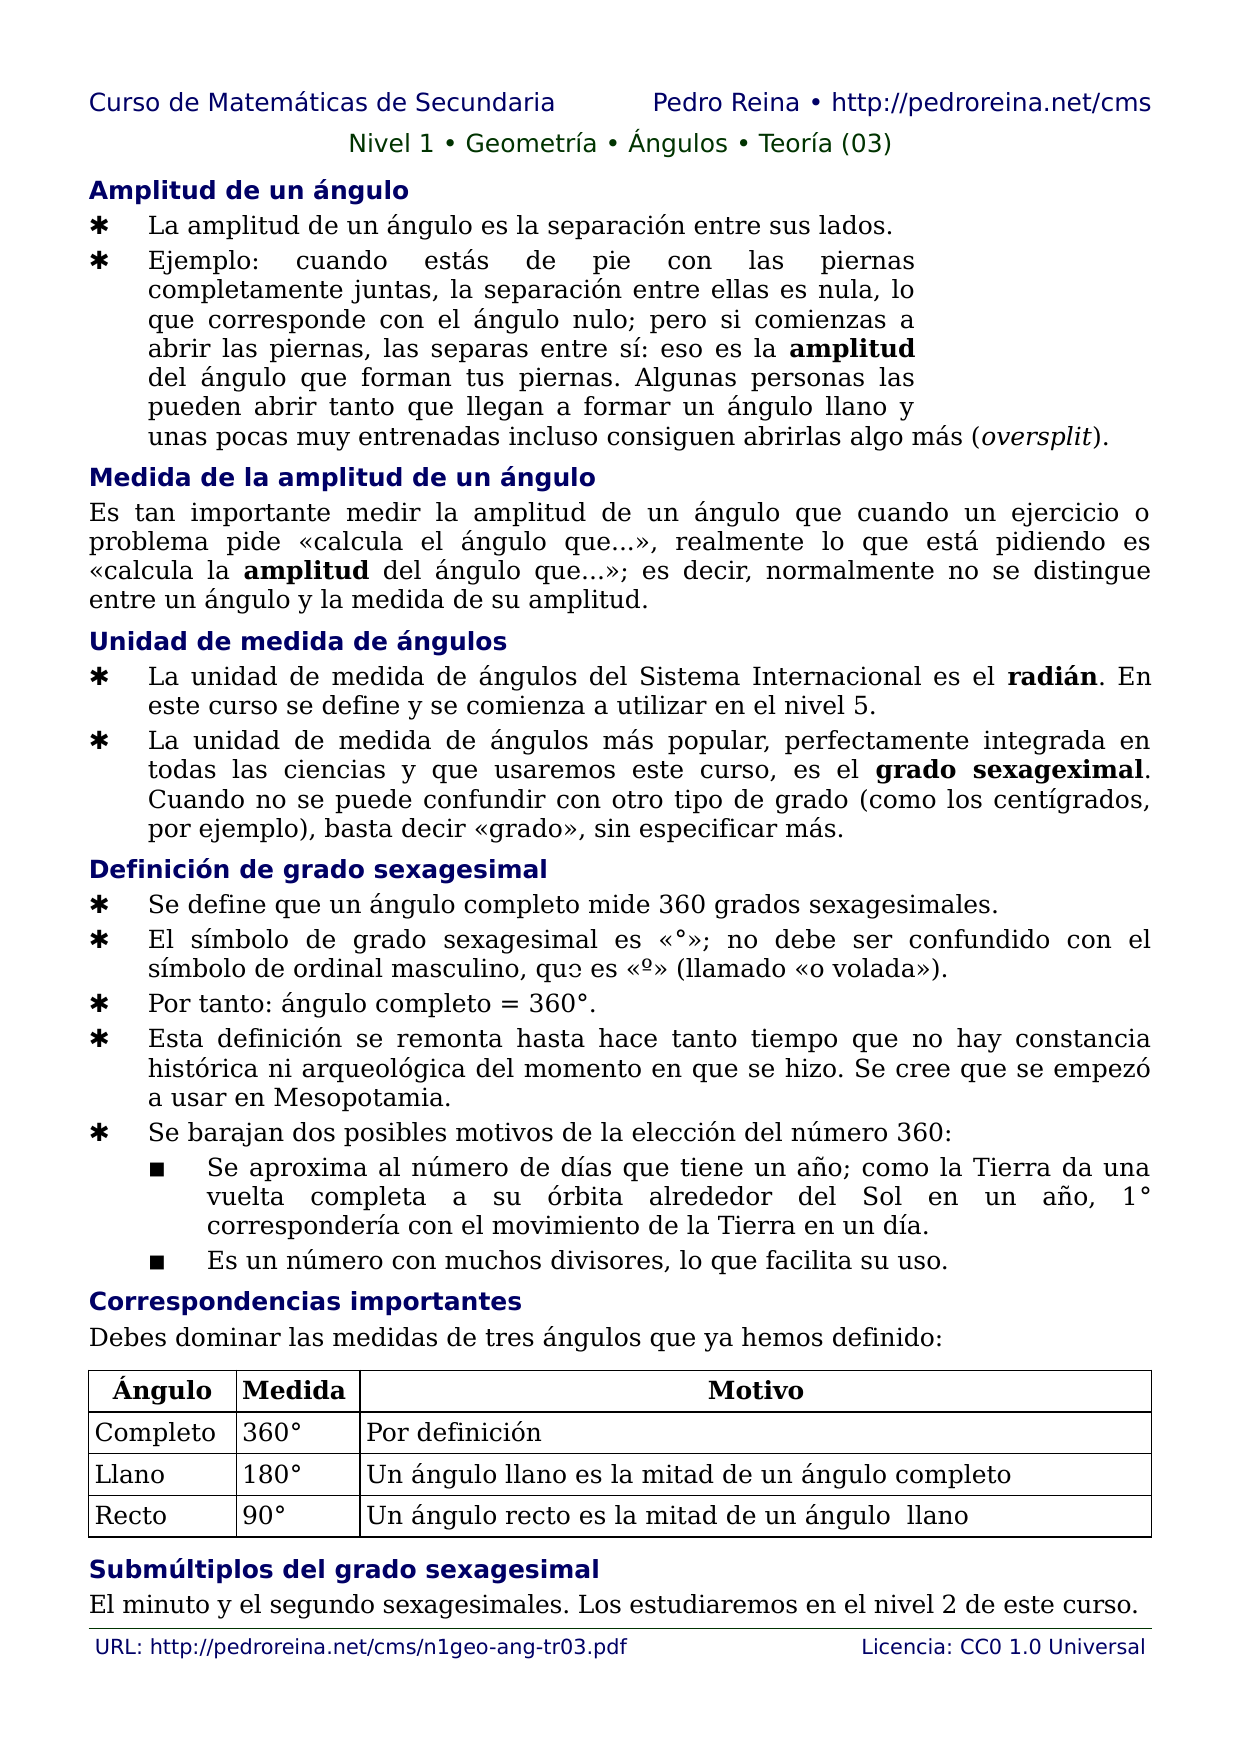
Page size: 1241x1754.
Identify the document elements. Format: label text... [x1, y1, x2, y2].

list Esta definición se remonta hasta hace tanto tiempo que no hay constancia histórica ni arqueológica del momento en que se hizo. Se cree que se empezó a usar en Mesopotamia. [88, 1024, 1152, 1112]
table_cell Por definición [361, 1413, 1151, 1453]
list La unidad de medida de ángulos más popular, perfectamente integrada en todas las ciencias y que usaremos este curso, es el grado sexageximal. Cuando no se puede confundir con otro tipo de grado (como los centígrados, por ejemplo), basta decir «grado», sin especificar más. [88, 726, 1152, 843]
table_header Medida [237, 1371, 359, 1411]
list El símbolo de grado sexagesimal es «°»; no debe ser confundido con el símbolo de ordinal masculino, que es «º» (llamado «o volada»). [88, 925, 1152, 983]
text Nivel 1 • Geometría • Ángulos • Teoría (03) [88, 129, 1152, 159]
table_cell 180° [237, 1454, 359, 1495]
table_cell 90° [237, 1496, 359, 1536]
list Se aproxima al número de días que tiene un año; como la Tierra da una vuelta completa a su órbita alrededor del Sol en un año, 1° correspondería con el movimiento de la Tierra en un día. [148, 1153, 1152, 1241]
text Amplitud de un ángulo [88, 176, 1152, 206]
table_cell Un ángulo recto es la mitad de un ángulo llano [361, 1496, 1151, 1536]
text Unidad de medida de ángulos [88, 627, 1152, 656]
table_cell Completo [89, 1413, 236, 1453]
text Curso de Matemáticas de Secundaria Pedro Reina • http://pedroreina.net/cms [88, 88, 1152, 118]
text Es tan importante medir la amplitud de un ángulo que cuando un ejercicio o problema pide «calcula el ángulo que...», realmente lo que está pidiendo es «calcula la amplitud del ángulo que...»; es decir, normalmente no se distingue entre un ángulo y la medida de su amplitud. [88, 498, 1152, 615]
table_header Motivo [361, 1371, 1151, 1411]
list Se barajan dos posibles motivos de la elección del número 360: [88, 1118, 1152, 1147]
text El minuto y el segundo sexagesimales. Los estudiaremos en el nivel 2 de este curso. [88, 1590, 1152, 1619]
text Definición de grado sexagesimal [88, 855, 1152, 884]
table_cell 360° [237, 1413, 359, 1453]
list Es un número con muchos divisores, lo que facilita su uso. [148, 1247, 1152, 1276]
table_cell Recto [89, 1496, 236, 1536]
list La unidad de medida de ángulos del Sistema Internacional es el radián. En este curso se define y se comienza a utilizar en el nivel 5. [88, 662, 1152, 720]
table_cell Llano [89, 1454, 236, 1495]
table_header Ángulo [89, 1371, 236, 1411]
list Ejemplo: cuando estás de pie con las piernas completamente juntas, la separación entre ellas es nula, lo que corresponde con el ángulo nulo; pero si comienzas a abrir las piernas, las separas entre sí: eso es la amplitud del ángulo que forman tus piernas. Algunas personas las pueden abrir tanto que llegan a formar un ángulo llano y unas pocas muy entrenadas incluso consiguen abrirlas algo más (oversplit). [88, 247, 1152, 451]
list Por tanto: ángulo completo = 360°. [88, 989, 1152, 1019]
text Medida de la amplitud de un ángulo [88, 463, 1152, 492]
table_cell Un ángulo llano es la mitad de un ángulo completo [361, 1454, 1151, 1495]
list La amplitud de un ángulo es la separación entre sus lados. [88, 211, 1152, 241]
text Debes dominar las medidas de tres ángulos que ya hemos definido: [88, 1323, 1152, 1352]
text Submúltiplos del grado sexagesimal [88, 1555, 1152, 1584]
text Correspondencias importantes [88, 1288, 1152, 1317]
list Se define que un ángulo completo mide 360 grados sexagesimales. [88, 890, 1152, 919]
